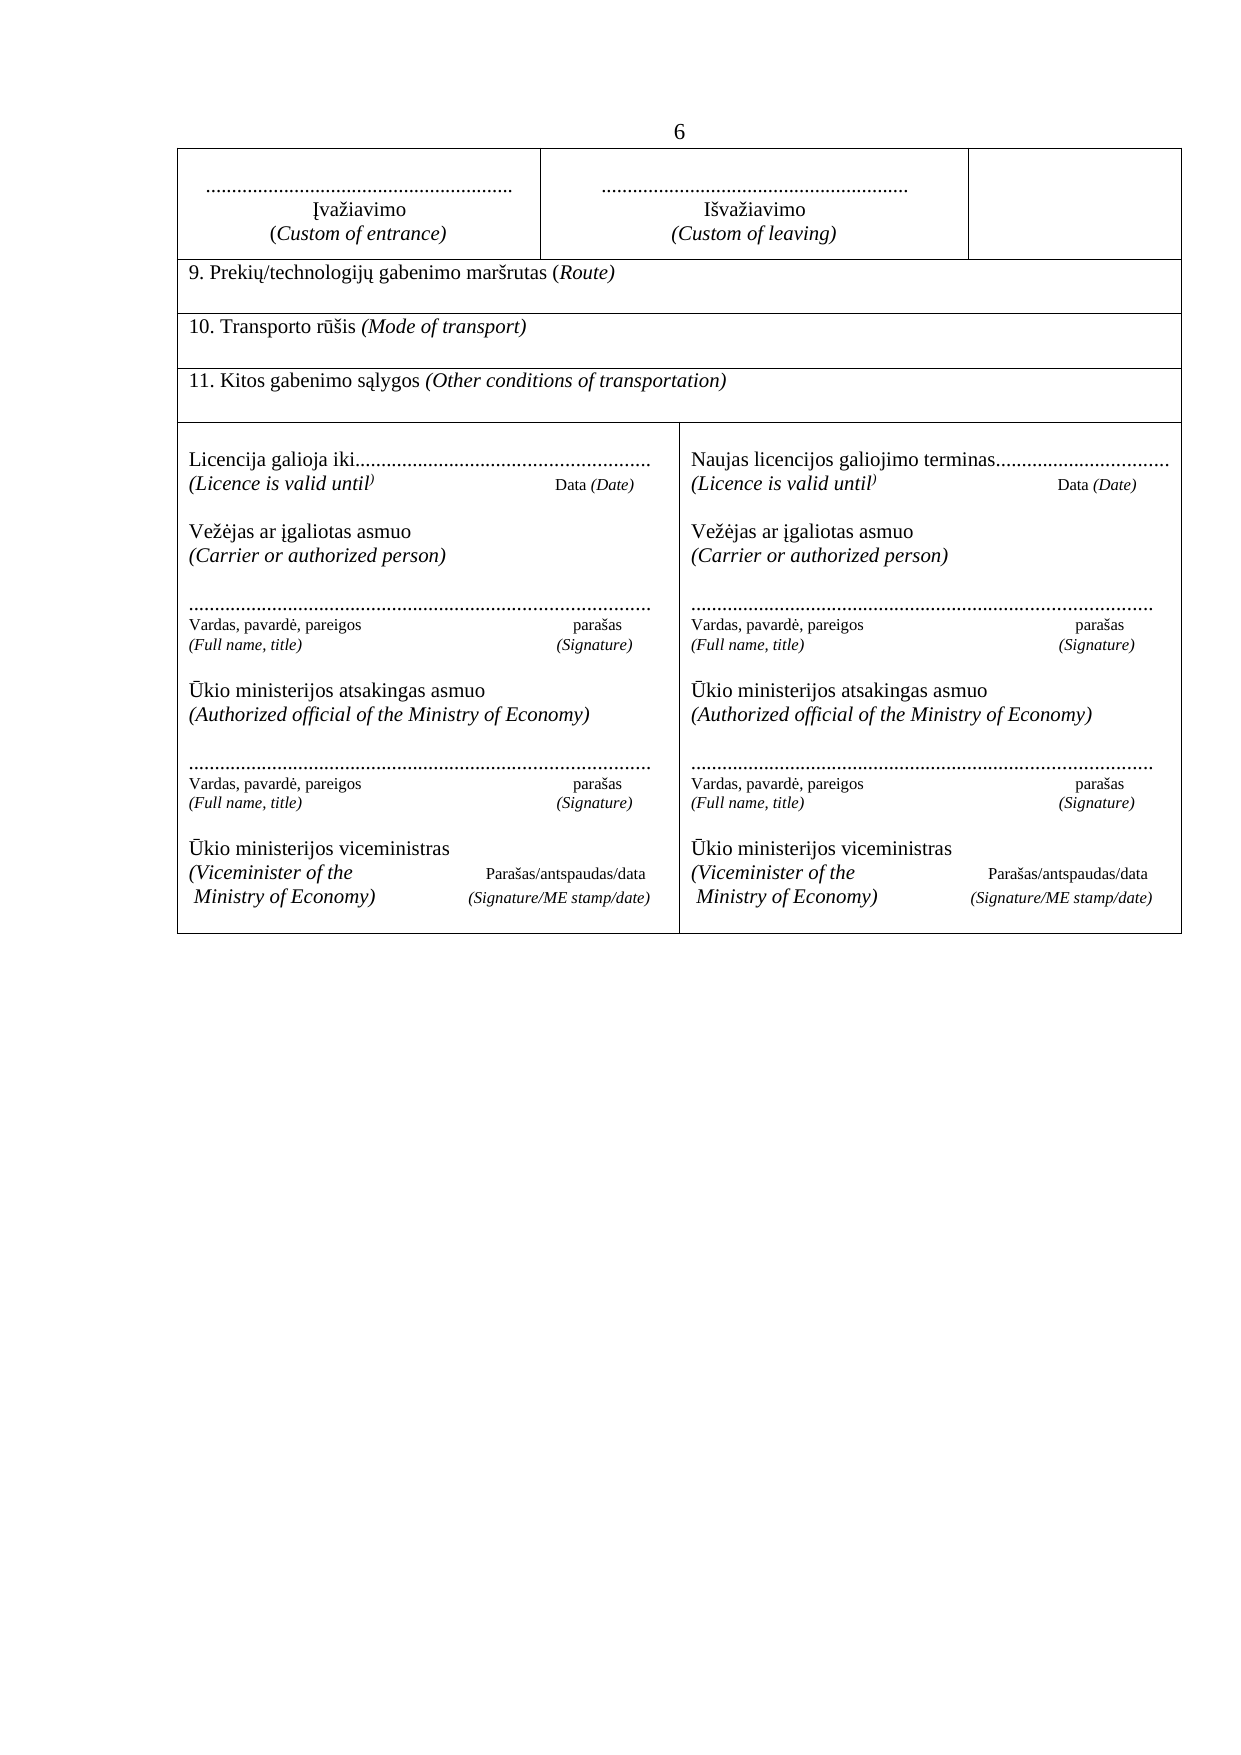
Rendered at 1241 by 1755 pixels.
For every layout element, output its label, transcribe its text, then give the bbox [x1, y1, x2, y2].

table_cell 10. Transporto rūšis (Mode of transport) [178, 314, 1181, 367]
table_cell Naujas licencijos galiojimo terminas (Licence is valid until) Data (Date) Vežėjas ar įgaliotas asmuo (Carrier or authorized person) Vardas, pavardė, pareigos parašas (Full name, title) (Signature) Ūkio ministerijos atsakingas asmuo (Authorized official of the Ministry of Economy) Vardas, pavardė, pareigos parašas (Full name, title) (Signature) Ūkio ministerijos viceministras (Viceminister of the parašas/antspaudas/data Ministry of Economy) (Signature/ME stamp/date) [680, 423, 1181, 932]
table_cell ........................................................... Išvažiavimo (Custom of leaving) [541, 149, 968, 259]
table_cell Licencija galioja iki (Licence is valid until) Data (Date) Vežėjas ar įgaliotas asmuo (Carrier or authorized person) Vardas, pavardė, pareigos parašas (Full name, title) (Signature) Ūkio ministerijos atsakingas asmuo (Authorized official of the Ministry of Economy) Vardas, pavardė, pareigos parašas (Full name, title) (Signature) Ūkio ministerijos viceministras (Viceminister of the parašas/antspaudas/data Ministry of Economy) (Signature/ME stamp/date) [178, 423, 679, 932]
table_cell 11. Kitos gabenimo sąlygos (Other conditions of transportation) [178, 369, 1181, 422]
table_cell ........................................................... Įvažiavimo (Custom of entrance) [178, 149, 540, 259]
table_cell 9. Prekių/technologijų gabenimo maršrutas (Route) [178, 260, 1181, 313]
table_cell [969, 149, 1181, 259]
